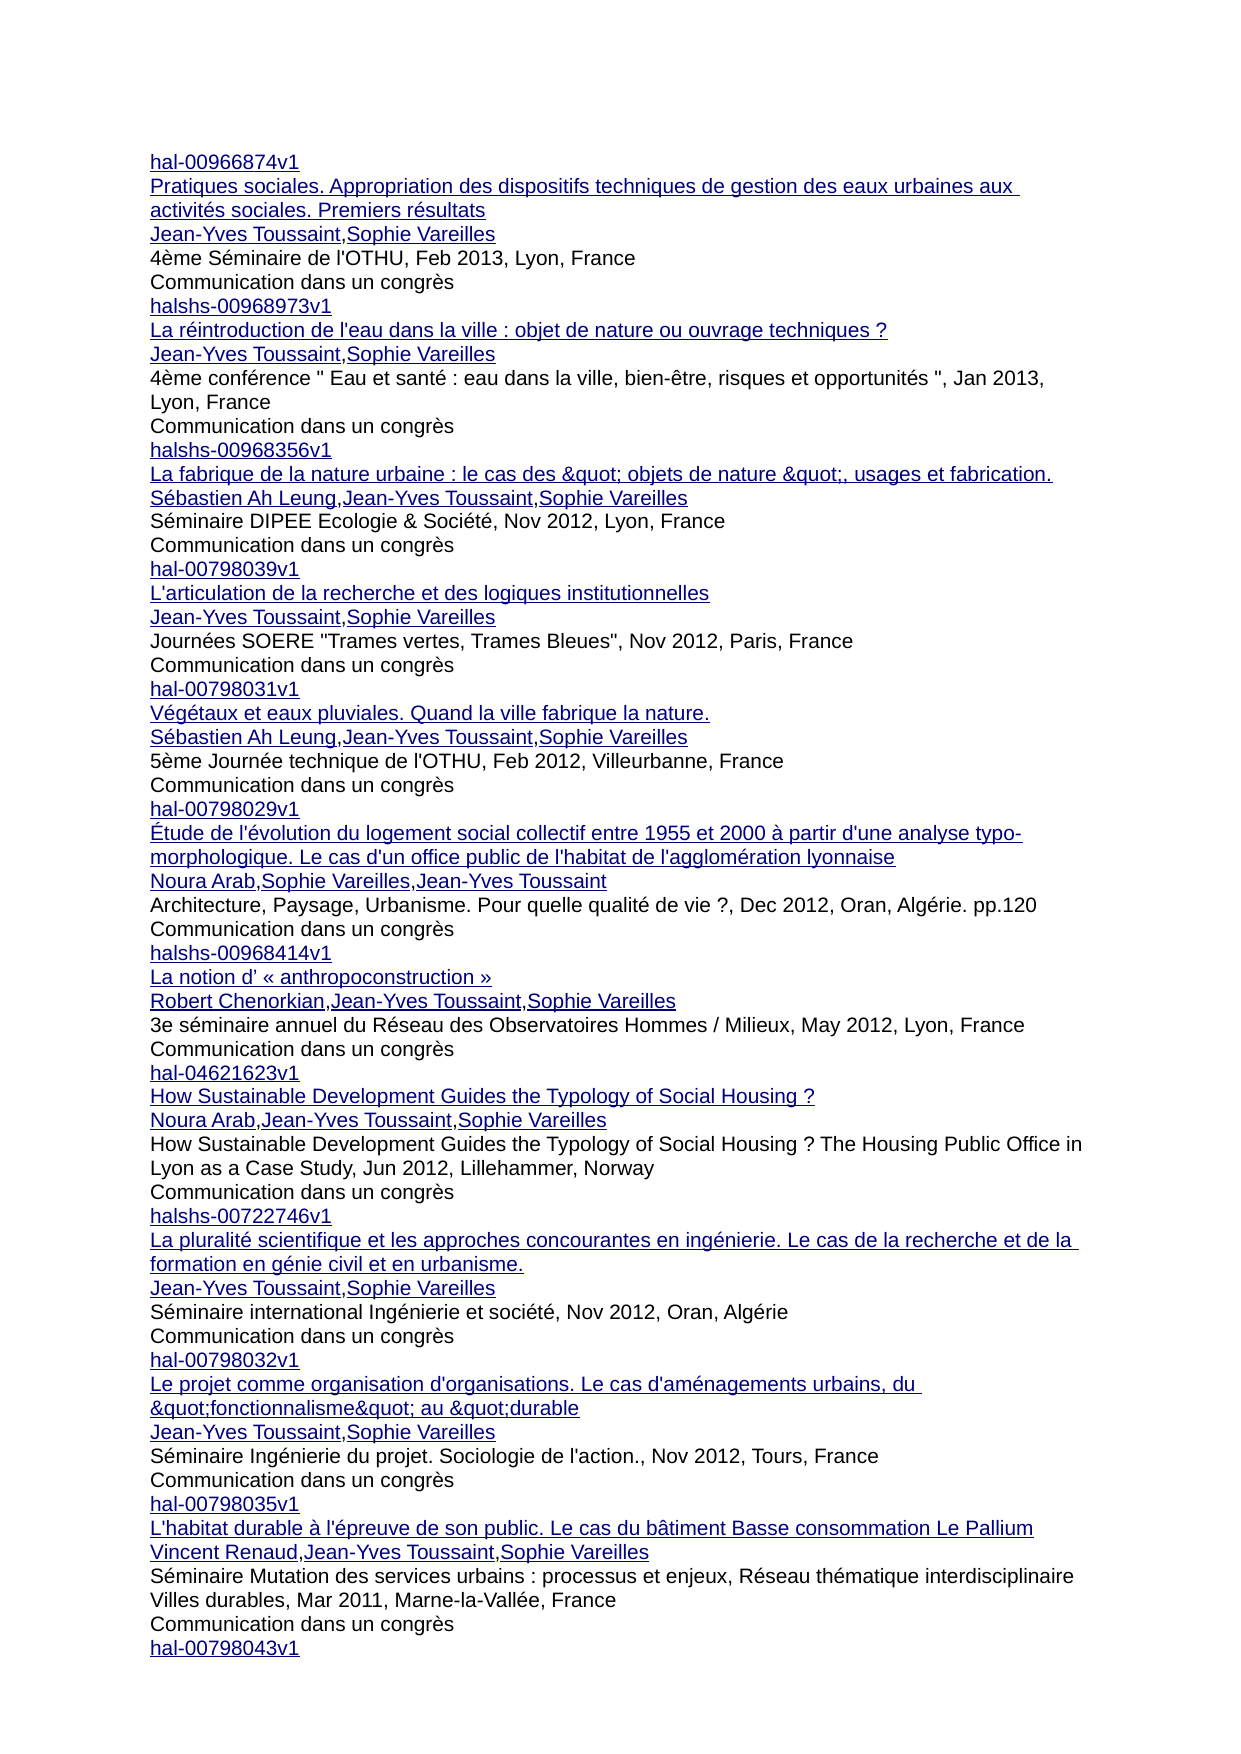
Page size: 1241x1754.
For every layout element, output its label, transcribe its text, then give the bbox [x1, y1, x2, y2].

table_cell Pratiques sociales. Appropriation des dispositifs techniques de gestion des eaux urbaines aux activités sociales. Premiers résultats Jean-Yves Toussaint,Sophie Vareilles 4ème Séminaire de l'OTHU, Feb 2013, Lyon, France Communication dans un congrès halshs-00968973v1 [150, 174, 1090, 318]
table_cell La fabrique de la nature urbaine : le cas des &quot; objets de nature &quot;, usages et fabrication. Sébastien Ah Leung,Jean-Yves Toussaint,Sophie Vareilles Séminaire DIPEE Ecologie & Société, Nov 2012, Lyon, France Communication dans un congrès hal-00798039v1 [150, 461, 1090, 581]
table_cell La notion d’ « anthropoconstruction » Robert Chenorkian,Jean-Yves Toussaint,Sophie Vareilles 3e séminaire annuel du Réseau des Observatoires Hommes / Milieux, May 2012, Lyon, France Communication dans un congrès hal-04621623v1 [150, 965, 1090, 1084]
table_cell L'articulation de la recherche et des logiques institutionnelles Jean-Yves Toussaint,Sophie Vareilles Journées SOERE "Trames vertes, Trames Bleues", Nov 2012, Paris, France Communication dans un congrès hal-00798031v1 [150, 581, 1090, 701]
table_cell Végétaux et eaux pluviales. Quand la ville fabrique la nature. Sébastien Ah Leung,Jean-Yves Toussaint,Sophie Vareilles 5ème Journée technique de l'OTHU, Feb 2012, Villeurbanne, France Communication dans un congrès hal-00798029v1 [150, 701, 1090, 821]
table_cell La réintroduction de l'eau dans la ville : objet de nature ou ouvrage techniques ? Jean-Yves Toussaint,Sophie Vareilles 4ème conférence " Eau et santé : eau dans la ville, bien-être, risques et opportunités ", Jan 2013, Lyon, France Communication dans un congrès halshs-00968356v1 [150, 318, 1090, 461]
table_cell Étude de l'évolution du logement social collectif entre 1955 et 2000 à partir d'une analyse typo-morphologique. Le cas d'un office public de l'habitat de l'agglomération lyonnaise Noura Arab,Sophie Vareilles,Jean-Yves Toussaint Architecture, Paysage, Urbanisme. Pour quelle qualité de vie ?, Dec 2012, Oran, Algérie. pp.120 Communication dans un congrès halshs-00968414v1 [150, 821, 1090, 964]
table_cell L'habitat durable à l'épreuve de son public. Le cas du bâtiment Basse consommation Le Pallium Vincent Renaud,Jean-Yves Toussaint,Sophie Vareilles Séminaire Mutation des services urbains : processus et enjeux, Réseau thématique interdisciplinaire Villes durables, Mar 2011, Marne-la-Vallée, France Communication dans un congrès hal-00798043v1 [150, 1516, 1090, 1659]
table_cell Le projet comme organisation d'organisations. Le cas d'aménagements urbains, du &quot;fonctionnalisme&quot; au &quot;durable Jean-Yves Toussaint,Sophie Vareilles Séminaire Ingénierie du projet. Sociologie de l'action., Nov 2012, Tours, France Communication dans un congrès hal-00798035v1 [150, 1372, 1090, 1516]
table_cell hal-00966874v1 [150, 150, 1090, 174]
table_cell How Sustainable Development Guides the Typology of Social Housing ? Noura Arab,Jean-Yves Toussaint,Sophie Vareilles How Sustainable Development Guides the Typology of Social Housing ? The Housing Public Office in Lyon as a Case Study, Jun 2012, Lillehammer, Norway Communication dans un congrès halshs-00722746v1 [150, 1084, 1090, 1228]
table_cell La pluralité scientifique et les approches concourantes en ingénierie. Le cas de la recherche et de la formation en génie civil et en urbanisme. Jean-Yves Toussaint,Sophie Vareilles Séminaire international Ingénierie et société, Nov 2012, Oran, Algérie Communication dans un congrès hal-00798032v1 [150, 1228, 1090, 1372]
